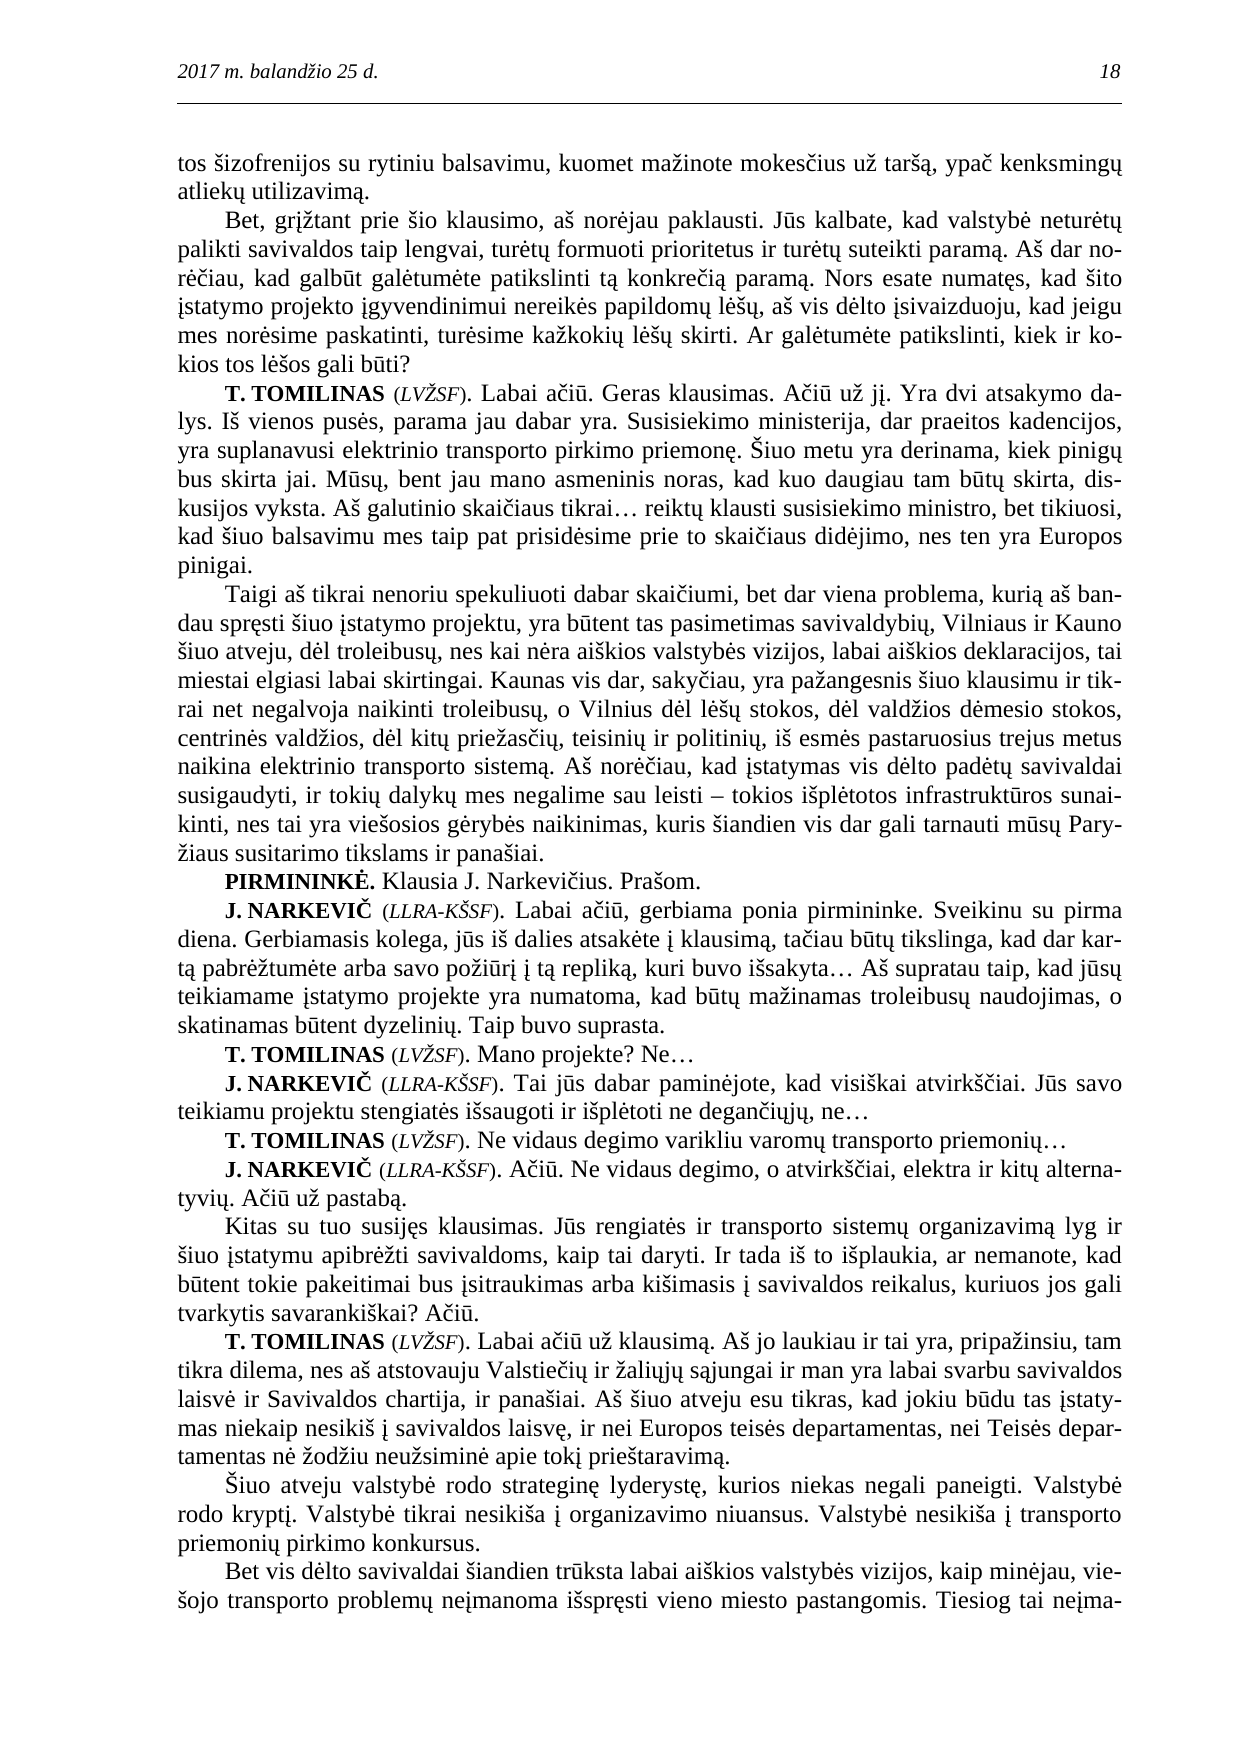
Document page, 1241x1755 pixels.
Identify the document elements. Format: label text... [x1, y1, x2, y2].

text J. NARKEVIČ (LLRA-KŠSF). La­bai ačiū, ger­bia­ma po­nia pir­mi­nin­ke. Svei­ki­nu su pir­ma die­na. Ger­bia­ma­sis ko­le­ga, jūs iš da­lies at­sa­kė­te į klau­si­mą, ta­čiau bū­tų tiks­lin­ga, kad dar kar­tą pa­brėž­tu­mė­te ar­ba sa­vo po­žiū­rį į tą re­pli­ką, ku­ri bu­vo iš­sa­ky­ta… Aš su­pra­tau taip, kad jū­sų tei­kia­ma­me įsta­ty­mo pro­jek­te yra nu­ma­to­ma, kad bū­tų ma­ži­na­mas tro­lei­bu­sų nau­do­ji­mas, o ska­ti­na­mas bū­tent dy­ze­li­nių. Taip bu­vo su­pras­ta. [177, 895, 1122, 1039]
text tos ši­zo­fre­nijos su ry­ti­niu bal­sa­vi­mu, kuo­met ma­ži­no­te mo­kes­čius už tar­šą, ypač kenks­min­gų at­lie­kų uti­li­za­vi­mą. [177, 148, 1122, 205]
text Bet vis dėl­to sa­vi­val­dai šian­dien trūks­ta la­bai aiš­kios vals­ty­bės vi­zi­jos, kaip mi­nė­jau, vie­šo­jo trans­por­to pro­ble­mų ne­įma­no­ma iš­spręs­ti vie­no mies­to pa­stan­go­mis. Tie­siog tai ne­įma­ [177, 1556, 1122, 1614]
text Šiuo at­ve­ju vals­ty­bė ro­do stra­te­gi­nę ly­de­rys­tę, ku­rios nie­kas ne­ga­li pa­neig­ti. Vals­ty­bė rodo kryp­tį. Vals­ty­bė tik­rai ne­si­ki­ša į or­ga­ni­za­vi­mo niu­an­sus. Vals­ty­bė ne­si­ki­ša į trans­por­to prie­mo­nių pir­ki­mo kon­kur­sus. [177, 1470, 1122, 1556]
text Tai­gi aš tik­rai ne­no­riu spe­ku­liuo­ti da­bar skai­čiu­mi, bet dar vie­na pro­ble­ma, ku­rią aš ban­dau spręs­ti šiuo įsta­ty­mo pro­jek­tu, yra bū­tent tas pa­si­me­ti­mas sa­vi­val­dy­bių, Vil­niaus ir Kau­no šiuo at­ve­ju, dėl tro­lei­bu­sų, nes kai nė­ra aiš­kios vals­ty­bės vi­zi­jos, la­bai aiš­kios de­kla­ra­ci­jos, tai mies­tai el­gia­si la­bai skir­tin­gai. Kau­nas vis dar, sa­ky­čiau, yra pa­žan­ges­nis šiuo klau­si­mu ir tik­rai net ne­gal­vo­ja nai­kin­ti tro­lei­bu­sų, o Vil­nius dėl lė­šų sto­kos, dėl val­džios dė­me­sio sto­kos, cen­tri­nės val­džios, dėl ki­tų prie­žas­čių, tei­si­nių ir po­li­ti­nių, iš es­mės pas­ta­ruo­sius tre­jus me­tus nai­ki­na elek­tri­nio trans­por­to sis­te­mą. Aš no­rė­čiau, kad įsta­ty­mas vis dėl­to pa­dė­tų sa­vi­val­dai su­si­gau­dy­ti, ir to­kių da­ly­kų mes ne­ga­li­me sau leis­ti – to­kios iš­plė­to­tos in­fra­struk­tū­ros su­nai­kin­ti, nes tai yra vie­šo­sios gė­ry­bės nai­ki­ni­mas, ku­ris šian­dien vis dar ga­li tar­nau­ti mū­sų Pa­ry­žiaus su­si­ta­ri­mo tiks­lams ir pa­na­šiai. [177, 579, 1122, 866]
text T. TOMILINAS (LVŽSF). Ne vi­daus de­gi­mo va­rik­liu va­ro­mų trans­por­to prie­mo­nių… [177, 1125, 1122, 1154]
text Ki­tas su tuo su­si­jęs klau­si­mas. Jūs ren­gia­tės ir trans­por­to sis­te­mų or­ga­ni­za­vi­mą lyg ir šiuo įsta­ty­mu api­brėž­ti sa­vi­val­doms, kaip tai da­ry­ti. Ir ta­da iš to iš­plau­kia, ar ne­ma­no­te, kad bū­tent to­kie pa­kei­ti­mai bus įsi­trau­ki­mas ar­ba ki­ši­ma­sis į sa­vi­val­dos rei­ka­lus, ku­riuos jos ga­li tvar­ky­tis sa­va­ran­kiš­kai? Ačiū. [177, 1211, 1122, 1326]
text J. NARKEVIČ (LLRA-KŠSF). Tai jūs da­bar pa­mi­nė­jo­te, kad vi­siš­kai at­virkš­čiai. Jūs sa­vo tei­kia­mu pro­jek­tu sten­gia­tės iš­sau­go­ti ir iš­plė­to­ti ne de­gan­čių­jų, ne… [177, 1068, 1122, 1125]
text Bet, grįž­tant prie šio klau­si­mo, aš no­rė­jau pa­klaus­ti. Jūs kal­ba­te, kad vals­ty­bė ne­tu­rė­tų pa­lik­ti sa­vi­val­dos taip leng­vai, tu­rė­tų for­muo­ti pri­ori­te­tus ir tu­rė­tų su­teik­ti pa­ra­mą. Aš dar no­rė­čiau, kad gal­būt ga­lė­tu­mė­te pa­tiks­lin­ti tą kon­kre­čią pa­ra­mą. Nors esa­te nu­ma­tęs, kad ši­to įsta­ty­mo pro­jek­to įgy­ven­di­ni­mui ne­rei­kės pa­pil­do­mų lė­šų, aš vis dėl­to įsi­vaiz­duo­ju, kad jei­gu mes no­rė­si­me pa­ska­tin­ti, tu­rė­si­me kaž­ko­kių lė­šų skir­ti. Ar ga­lė­tu­mė­te pa­tiks­lin­ti, kiek ir ko­kios tos lė­šos ga­li bū­ti? [177, 205, 1122, 378]
text J. NARKEVIČ (LLRA-KŠSF). Ačiū. Ne vi­daus de­gi­mo, o at­virkš­čiai, elek­tra ir ki­tų al­ter­na­ty­vių. Ačiū už pa­sta­bą. [177, 1154, 1122, 1211]
text T. TOMILINAS (LVŽSF). La­bai ačiū. Ge­ras klau­si­mas. Ačiū už jį. Yra dvi at­sa­ky­mo da­lys. Iš vie­nos pu­sės, pa­ra­ma jau da­bar yra. Su­si­sie­ki­mo mi­nis­te­ri­ja, dar pra­ei­tos ka­den­ci­jos, yra su­pla­na­vu­si elek­tri­nio trans­por­to pir­ki­mo prie­mo­nę. Šiuo me­tu yra de­ri­na­ma, kiek pi­ni­gų bus skir­ta jai. Mū­sų, bent jau ma­no as­me­ni­nis no­ras, kad kuo dau­giau tam bū­tų skir­ta, dis­kusijos vyks­ta. Aš ga­lu­ti­nio skai­čiaus tik­rai… reik­tų klaus­ti su­si­sie­ki­mo mi­nist­ro, bet ti­kiuo­si, kad šiuo bal­sa­vi­mu mes taip pat pri­si­dė­si­me prie to skai­čiaus di­dė­ji­mo, nes ten yra Eu­ro­pos pi­ni­gai. [177, 378, 1122, 579]
text PIRMININKĖ. Klau­sia J. Nar­ke­vi­čius. Pra­šom. [177, 866, 1122, 895]
text T. TOMILINAS (LVŽSF). Ma­no pro­jek­te? Ne… [177, 1039, 1122, 1068]
text T. TOMILINAS (LVŽSF). La­bai ačiū už klau­si­mą. Aš jo lau­kiau ir tai yra, pri­pa­žin­siu, tam tik­ra di­le­ma, nes aš at­sto­vau­ju Vals­tie­čių ir ža­lių­jų są­jun­gai ir man yra la­bai svar­bu sa­vi­val­dos lais­vė ir Sa­vi­val­dos char­ti­ja, ir pa­na­šiai. Aš šiuo at­ve­ju esu tik­ras, kad jo­kiu bū­du tas įsta­ty­mas nie­kaip ne­si­kiš į sa­vi­val­dos lais­vę, ir nei Eu­ro­pos tei­sės de­par­ta­men­tas, nei Tei­sės de­par­ta­men­tas nė žo­džiu ne­už­si­mi­nė apie to­kį prieš­ta­ra­vi­mą. [177, 1326, 1122, 1470]
